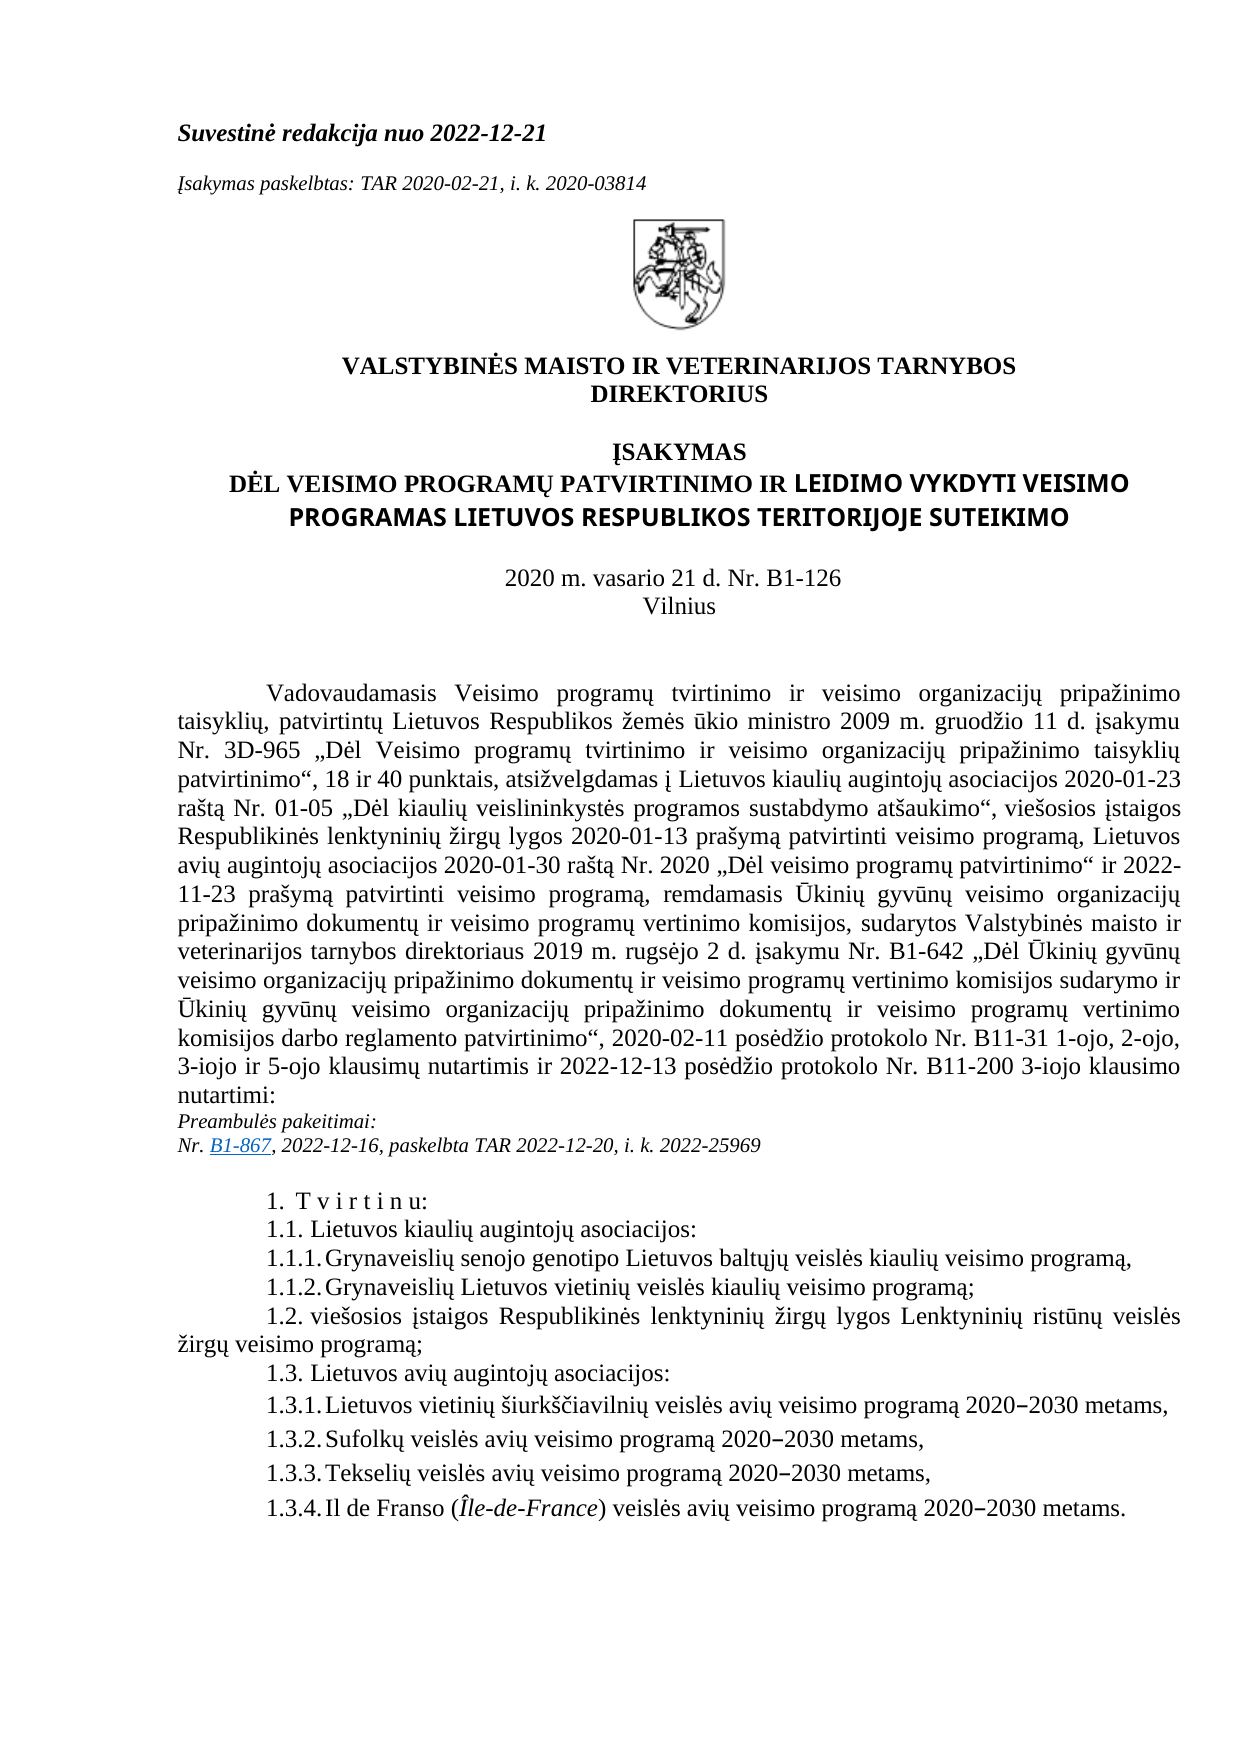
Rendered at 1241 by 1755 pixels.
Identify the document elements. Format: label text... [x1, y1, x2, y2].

text ĮSAKYMAS [177, 437, 1181, 466]
text 1.1.2. Grynaveislių Lietuvos vietinių veislės kiaulių veisimo programą; [177, 1272, 1181, 1301]
text Vadovaudamasis Veisimo programų tvirtinimo ir veisimo organizacijų pripažinimo taisyklių, patvirtintų Lietuvos Respublikos žemės ūkio ministro 2009 m. gruodžio 11 d. įsakymu Nr. 3D-965 „Dėl Veisimo programų tvirtinimo ir veisimo organizacijų pripažinimo taisyklių patvirtinimo“, 18 ir 40 punktais, atsižvelgdamas į Lietuvos kiaulių augintojų asociacijos 2020-01-23 raštą Nr. 01-05 „Dėl kiaulių veislininkystės programos sustabdymo atšaukimo“, viešosios įstaigos Respublikinės lenktyninių žirgų lygos 2020-01-13 prašymą patvirtinti veisimo programą, Lietuvos avių augintojų asociacijos 2020-01-30 raštą Nr. 2020 „Dėl veisimo programų patvirtinimo“ ir 2022-11-23 prašymą patvirtinti veisimo programą, remdamasis Ūkinių gyvūnų veisimo organizacijų pripažinimo dokumentų ir veisimo programų vertinimo komisijos, sudarytos Valstybinės maisto ir veterinarijos tarnybos direktoriaus 2019 m. rugsėjo 2 d. įsakymu Nr. B1-642 „Dėl Ūkinių gyvūnų veisimo organizacijų pripažinimo dokumentų ir veisimo programų vertinimo komisijos sudarymo ir Ūkinių gyvūnų veisimo organizacijų pripažinimo dokumentų ir veisimo programų vertinimo komisijos darbo reglamento patvirtinimo“, 2020-02-11 posėdžio protokolo Nr. B11-31 1-ojo, 2-ojo, 3-iojo ir 5-ojo klausimų nutartimis ir 2022-12-13 posėdžio protokolo Nr. B11-200 3-iojo klausimo nutartimi: [177, 678, 1181, 1109]
text Įsakymas paskelbtas: TAR 2020-02-21, i. k. 2020-03814 [177, 171, 1181, 195]
text 2020 m. vasario 21 d. Nr. B1-126 [177, 563, 1181, 591]
text 1.3.3. Tekselių veislės avių veisimo programą 2020–2030 metams, [177, 1455, 1181, 1489]
text 1. T v i r t i n u: [177, 1186, 1181, 1214]
text 1.3.4. Il de Franso (Île-de-France) veislės avių veisimo programą 2020–2030 metams. [177, 1489, 1181, 1523]
text DIREKTORIUS [177, 379, 1181, 408]
text Vilnius [177, 591, 1181, 620]
text 1.1. Lietuvos kiaulių augintojų asociacijos: [177, 1214, 1181, 1243]
text 1.3.1. Lietuvos vietinių šiurkščiavilnių veislės avių veisimo programą 2020–2030 metams, [177, 1387, 1181, 1421]
text Preambulės pakeitimai: [177, 1109, 1181, 1133]
text Nr. B1-867, 2022-12-16, paskelbta TAR 2022-12-20, i. k. 2022-25969 [177, 1133, 1181, 1157]
text VALSTYBINĖS MAISTO IR VETERINARIJOS TARNYBOS [177, 351, 1181, 379]
text Suvestinė redakcija nuo 2022-12-21 [177, 118, 1181, 147]
text 1.2. viešosios įstaigos Respublikinės lenktyninių žirgų lygos Lenktyninių ristūnų veislės žirgų veisimo programą; [177, 1301, 1181, 1358]
text 1.3.2. Sufolkų veislės avių veisimo programą 2020–2030 metams, [177, 1421, 1181, 1455]
text 1.3. Lietuvos avių augintojų asociacijos: [177, 1358, 1181, 1387]
text 1.1.1. Grynaveislių senojo genotipo Lietuvos baltųjų veislės kiaulių veisimo programą, [177, 1243, 1181, 1272]
text DĖL VEISIMO PROGRAMŲ PATVIRTINIMO IR LEIDIMO VYKDYTI VEISIMO PROGRAMAS LIETUVOS RESPUBLIKOS TERITORIJOJE SUTEIKIMO [177, 466, 1181, 534]
